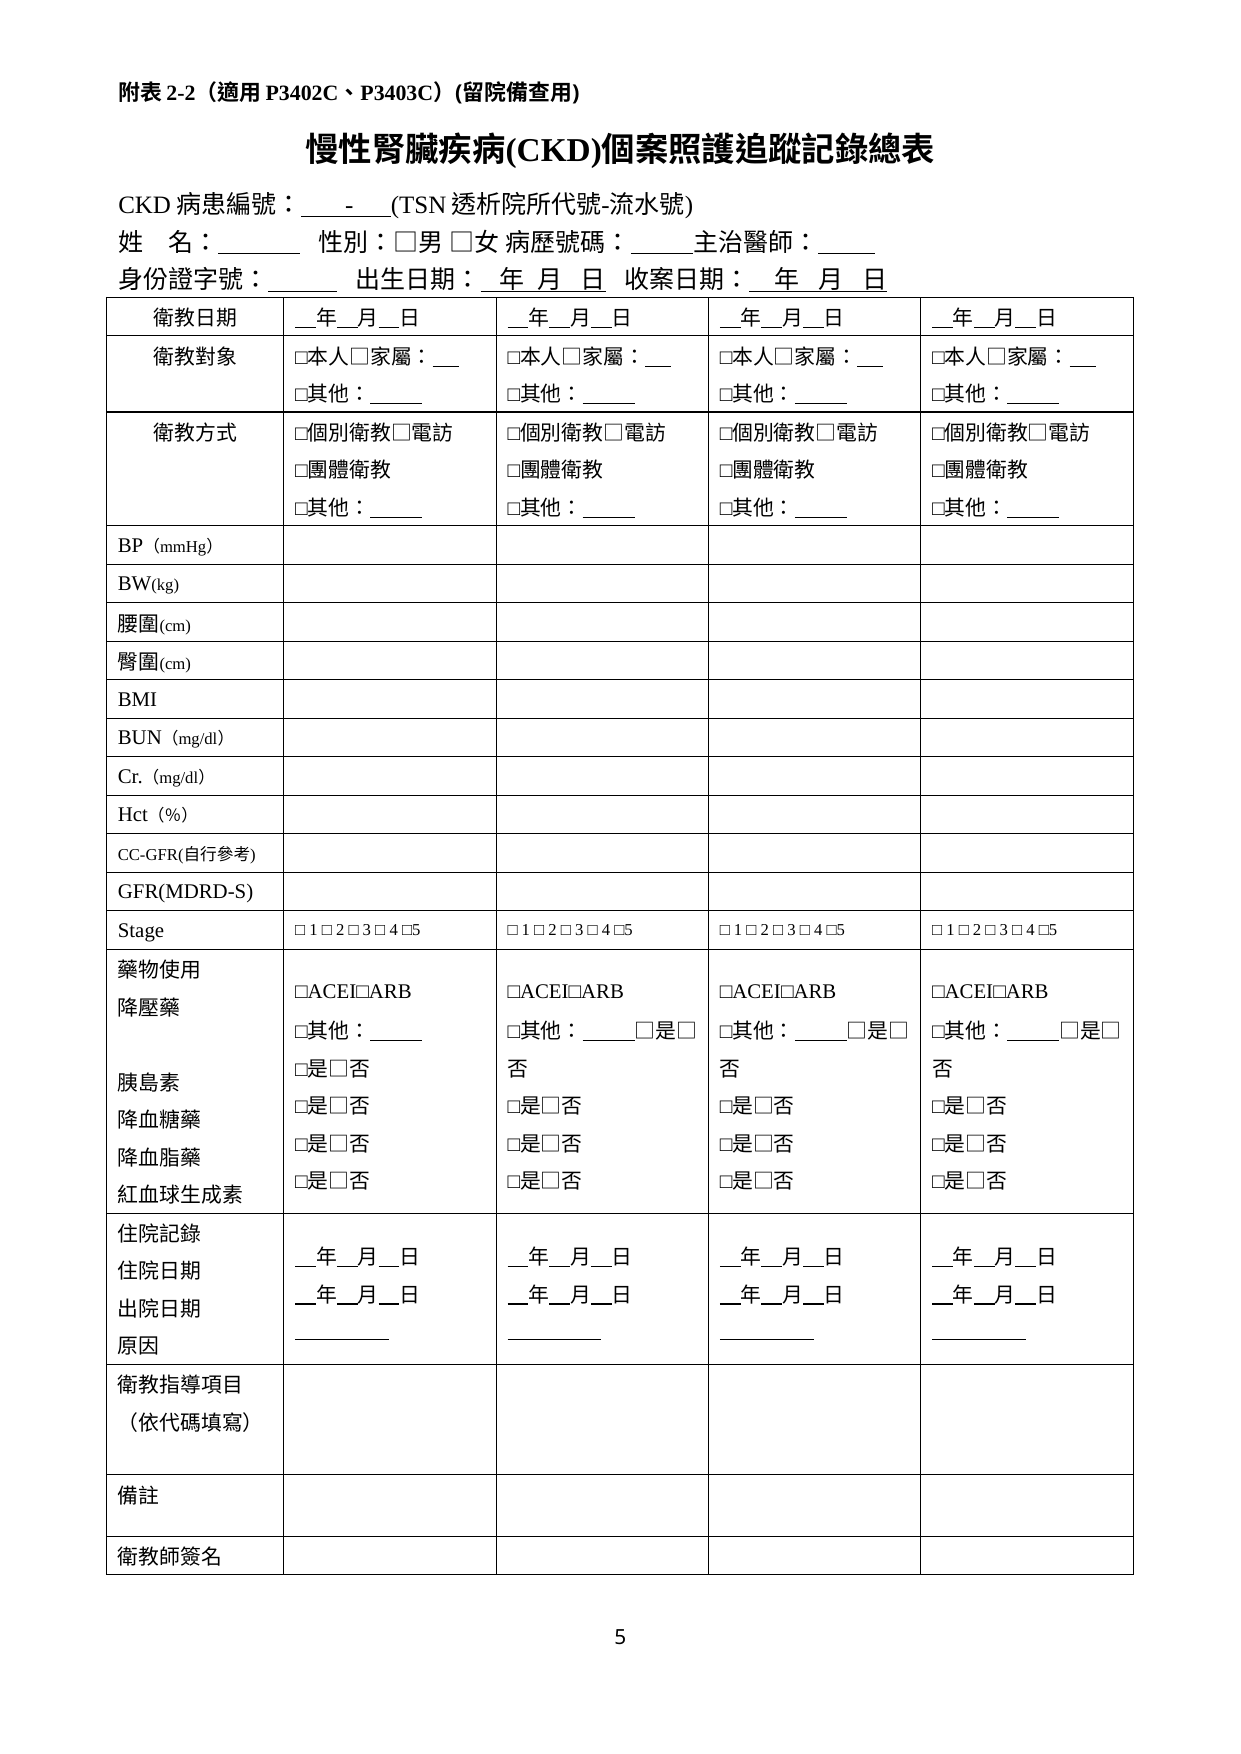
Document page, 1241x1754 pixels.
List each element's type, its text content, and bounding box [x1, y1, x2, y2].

table_cell [284, 565, 496, 602]
table_cell [284, 526, 496, 563]
table_cell 腰圍(cm) [107, 603, 283, 641]
table_cell [921, 1475, 1133, 1536]
text 慢性腎臟疾病(CKD)個案照護追蹤記錄總表 [118, 109, 1122, 184]
table_cell [921, 1537, 1133, 1574]
table_cell [709, 565, 920, 602]
text 附表2-2（適用P3402C、P3403C）(留院備查用) [118, 72, 1122, 109]
table_cell Stage [107, 911, 283, 949]
table_cell [284, 1537, 496, 1574]
table_cell [709, 834, 920, 872]
table_cell 臀圍(cm) [107, 642, 283, 679]
table_cell GFR(MDRD-S) [107, 873, 283, 910]
table_cell 衛教師簽名 [107, 1537, 283, 1574]
table_cell □個別衛教□電訪 □團體衛教 □其他： [921, 413, 1133, 525]
table_cell [284, 757, 496, 795]
table_cell [497, 1537, 708, 1574]
table_cell [921, 757, 1133, 795]
table_cell 年 月 日 年 月 日 [921, 1214, 1133, 1363]
table_cell [284, 873, 496, 910]
table_cell [497, 680, 708, 718]
table_cell □ 1 □ 2 □ 3 □ 4 □5 [709, 911, 920, 949]
table_cell 年 月 日 年 月 日 [709, 1214, 920, 1363]
table_cell [497, 1365, 708, 1474]
table_cell [284, 680, 496, 718]
table_cell [497, 796, 708, 833]
table_cell [921, 565, 1133, 602]
table_cell Hct（％） [107, 796, 283, 833]
table_cell □ACEI□ARB □其他： □是□否 □是□否 □是□否 □是□否 [921, 950, 1133, 1212]
table_cell 備註 [107, 1475, 283, 1536]
table_cell [709, 642, 920, 679]
table_cell [497, 834, 708, 872]
table_cell [921, 642, 1133, 679]
table_cell [709, 680, 920, 718]
table_cell [284, 603, 496, 641]
table_cell [284, 1365, 496, 1474]
table_cell [921, 719, 1133, 756]
table_cell □ACEI□ARB □其他： □是□否 □是□否 □是□否 □是□否 [284, 950, 496, 1212]
table_header 年 月 日 [709, 298, 920, 335]
table_cell CC-GFR(自行參考) [107, 834, 283, 872]
table_cell [497, 526, 708, 563]
table_cell [284, 834, 496, 872]
table_cell 年 月 日 年 月 日 [497, 1214, 708, 1363]
table_cell [497, 719, 708, 756]
table_cell 住院記錄 住院日期 出院日期 原因 [107, 1214, 283, 1363]
table_cell □ACEI□ARB □其他： □是□否 □是□否 □是□否 □是□否 [497, 950, 708, 1212]
table_cell [921, 873, 1133, 910]
table_cell [709, 1475, 920, 1536]
table_cell [921, 834, 1133, 872]
table_cell [497, 565, 708, 602]
table_cell BW(kg) [107, 565, 283, 602]
table_cell [921, 680, 1133, 718]
table_cell □個別衛教□電訪 □團體衛教 □其他： [709, 413, 920, 525]
table_cell [497, 873, 708, 910]
table_cell 衛教指導項目 （依代碼填寫） [107, 1365, 283, 1474]
table_cell 衛教方式 [107, 413, 283, 525]
table_cell [709, 1365, 920, 1474]
table_cell [709, 719, 920, 756]
table_cell [709, 873, 920, 910]
table_cell [497, 1475, 708, 1536]
table_header 年 月 日 [284, 298, 496, 335]
table_cell [284, 642, 496, 679]
table_cell □本人□家屬： □其他： [284, 336, 496, 411]
table_cell □本人□家屬： □其他： [921, 336, 1133, 411]
table_cell [284, 1475, 496, 1536]
table_cell [921, 796, 1133, 833]
table_header 衛教日期 [107, 298, 283, 335]
table_cell □ 1 □ 2 □ 3 □ 4 □5 [497, 911, 708, 949]
table_cell [709, 757, 920, 795]
table_cell □本人□家屬： □其他： [709, 336, 920, 411]
table_cell 衛教對象 [107, 336, 283, 411]
table_cell BUN（mg/dl） [107, 719, 283, 756]
table_cell [921, 1365, 1133, 1474]
text 姓 名： 性別：□男 □女 病歷號碼： 主治醫師： [118, 222, 1122, 259]
table_cell [497, 603, 708, 641]
table_header 年 月 日 [497, 298, 708, 335]
table_cell □個別衛教□電訪 □團體衛教 □其他： [497, 413, 708, 525]
table_cell [497, 642, 708, 679]
table_cell □本人□家屬： □其他： [497, 336, 708, 411]
table_cell [709, 1537, 920, 1574]
table_cell BMI [107, 680, 283, 718]
table_cell 藥物使用 降壓藥 胰島素 降血糖藥 降血脂藥 紅血球生成素 [107, 950, 283, 1212]
table_cell [709, 796, 920, 833]
table_cell Cr.（mg/dl） [107, 757, 283, 795]
table_header 年 月 日 [921, 298, 1133, 335]
table_cell □個別衛教□電訪 □團體衛教 □其他： [284, 413, 496, 525]
table_cell 年 月 日 年 月 日 [284, 1214, 496, 1363]
table_cell BP（mmHg） [107, 526, 283, 563]
table_cell □ 1 □ 2 □ 3 □ 4 □5 [284, 911, 496, 949]
table_cell [497, 757, 708, 795]
table_cell [921, 603, 1133, 641]
table_cell [921, 526, 1133, 563]
text 身份證字號： 出生日期： 年 月 日 收案日期： 年 月 日 [118, 259, 1122, 297]
table_cell [709, 603, 920, 641]
table_cell □ACEI□ARB □其他： □是□否 □是□否 □是□否 □是□否 [709, 950, 920, 1212]
table_cell [284, 796, 496, 833]
text CKD病患編號： - (TSN透析院所代號-流水號) [118, 184, 1122, 222]
table_cell [284, 719, 496, 756]
table_cell [709, 526, 920, 563]
table_cell □ 1 □ 2 □ 3 □ 4 □5 [921, 911, 1133, 949]
